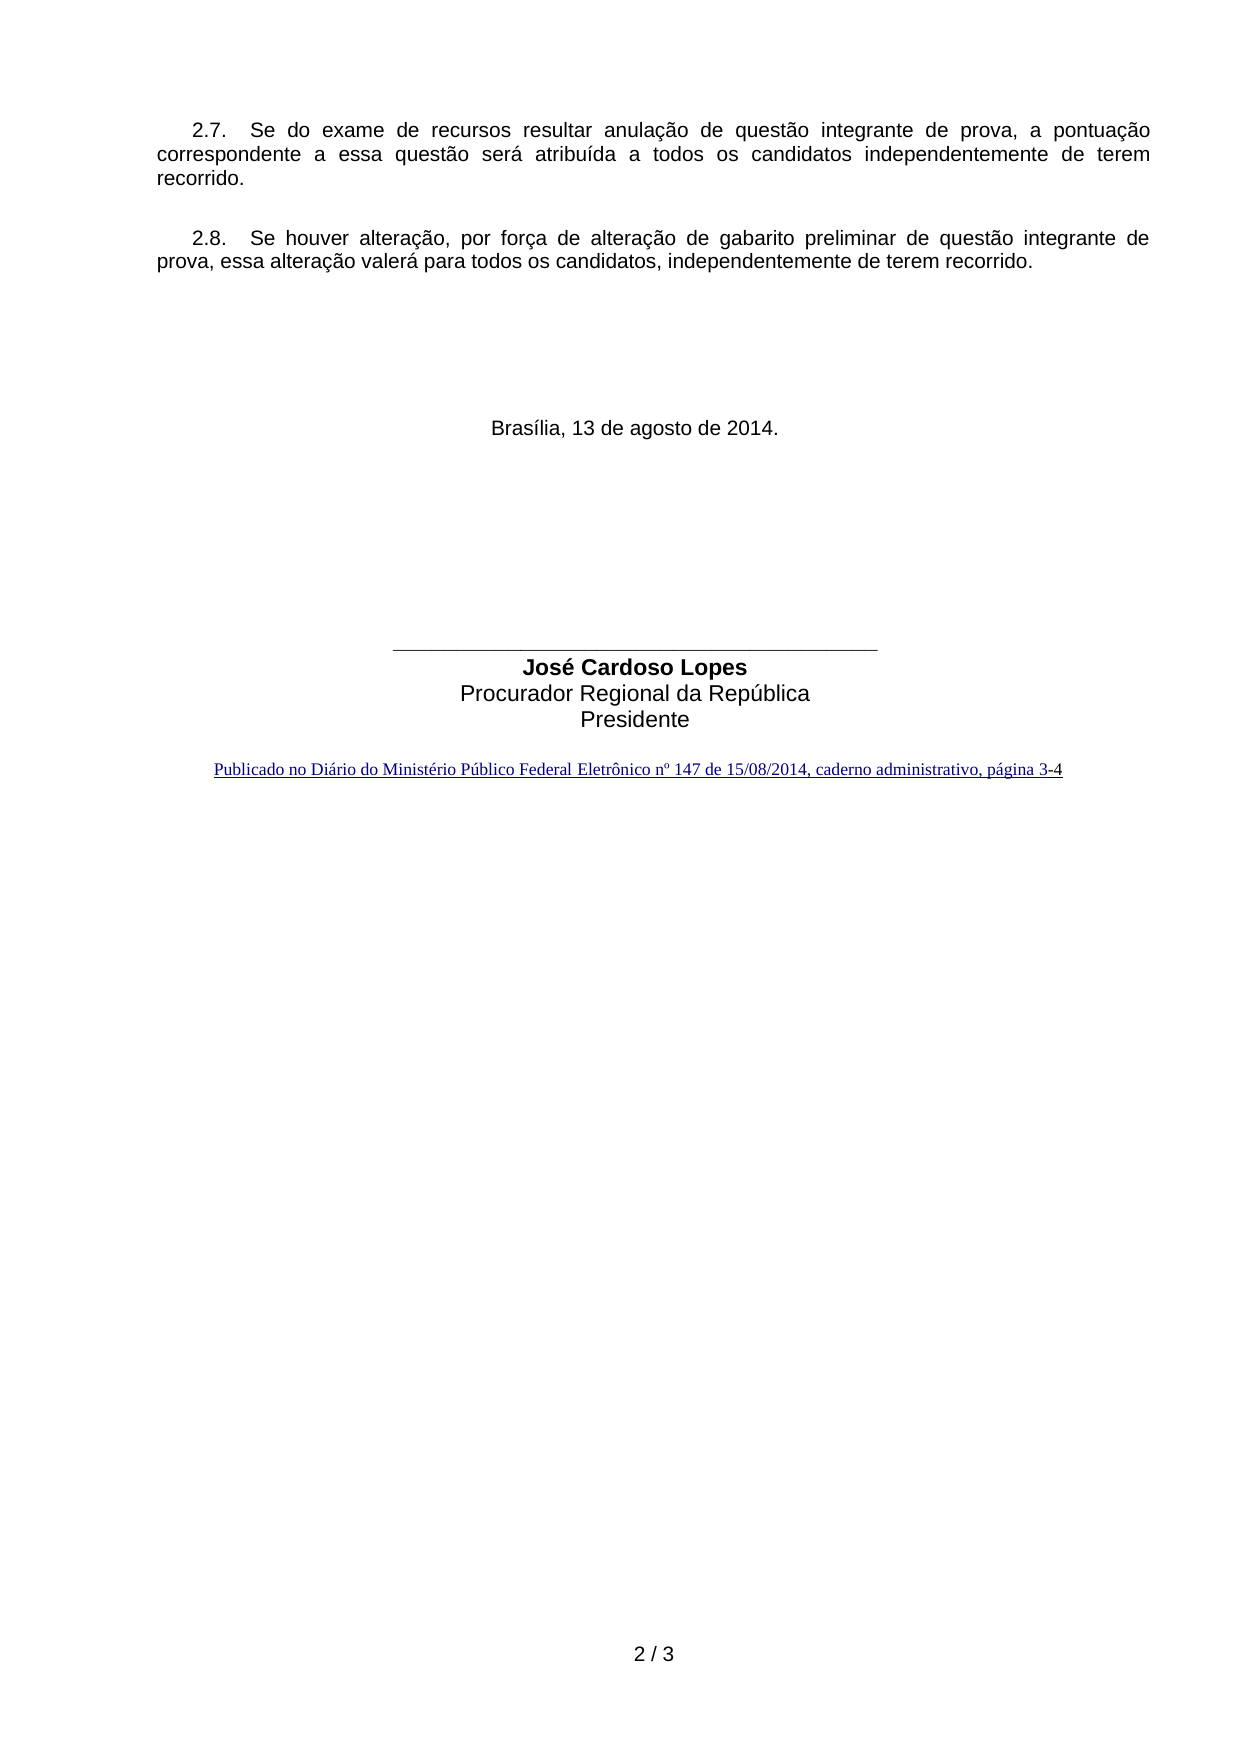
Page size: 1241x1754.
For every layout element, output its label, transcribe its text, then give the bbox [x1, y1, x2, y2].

list Se do exame de recursos resultar anulação de questão integrante de prova, a pontuação correspondente a essa questão será atribuída a todos os candidatos independentemente de terem recorrido. [157, 118, 1152, 190]
text José Cardoso Lopes [118, 653, 1152, 680]
text Publicado no Diário do Ministério Público Federal Eletrônico nº 147 de 15/08/2014, caderno administrativo, página 3-4 [143, 759, 1131, 779]
text Presidente [118, 706, 1152, 733]
text ______________________________________ [118, 627, 1152, 653]
list Se houver alteração, por força de alteração de gabarito preliminar de questão integrante de prova, essa alteração valerá para todos os candidatos, independentemente de terem recorrido. [157, 225, 1152, 273]
list Brasília, 13 de agosto de 2014. [118, 416, 1152, 439]
text Procurador Regional da República [118, 680, 1152, 706]
